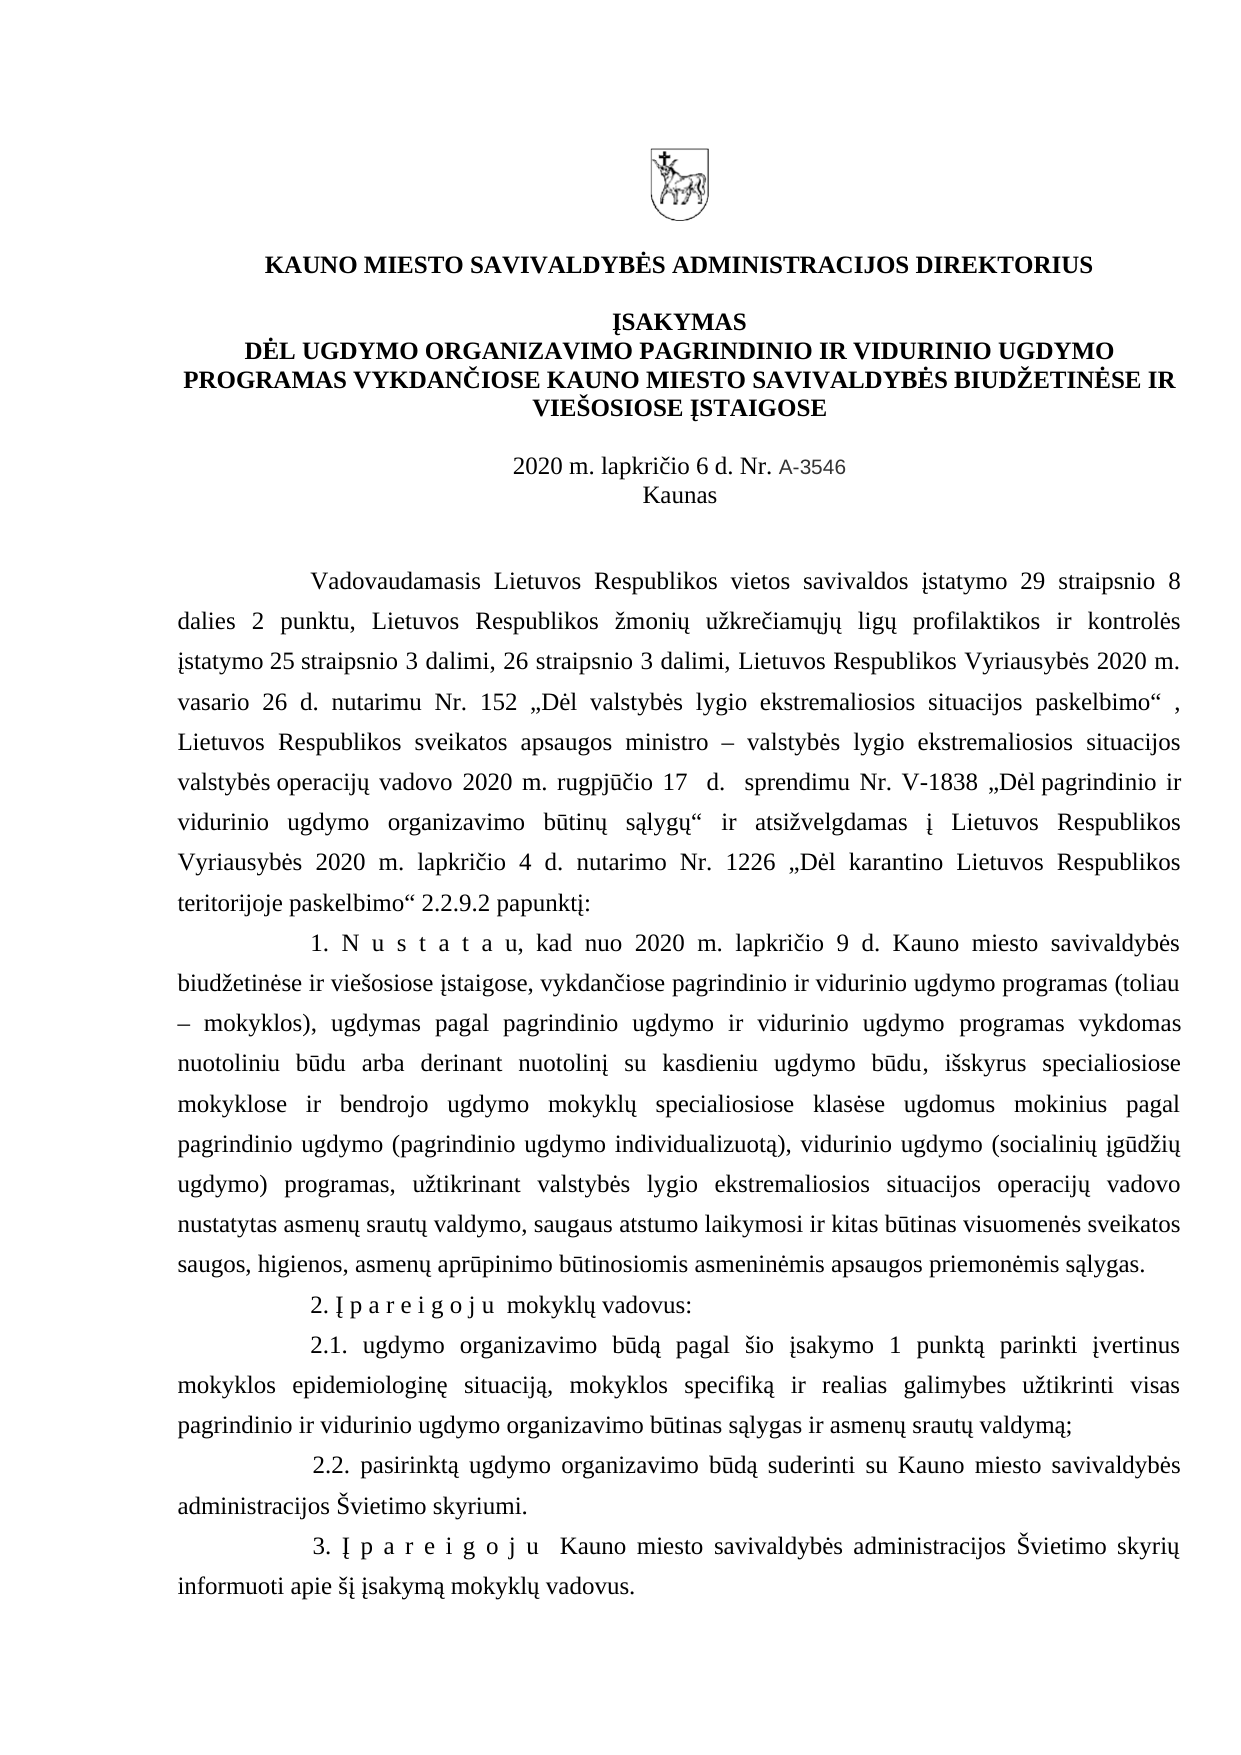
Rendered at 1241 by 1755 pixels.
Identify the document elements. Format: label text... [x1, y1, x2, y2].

text 2. Į p a r e i g o j u mokyklų vadovus: [177, 1290, 1181, 1318]
text DĖL UGDYMO ORGANIZAVIMO PAGRINDINIO IR VIDURINIO UGDYMO PROGRAMAS VYKDANČIOSE KAUNO MIESTO SAVIVALDYBĖS BIUDŽETINĖSE IR VIEŠOSIOSE ĮSTAIGOSE [178, 336, 1181, 422]
text 1. N u s t a t a u, kad nuo 2020 m. lapkričio 9 d. Kauno miesto savivaldybės biudžetinėse ir viešosiose įstaigose, vykdančiose pagrindinio ir vidurinio ugdymo programas (toliau – mokyklos), ugdymas pagal pagrindinio ugdymo ir vidurinio ugdymo programas vykdomas nuotoliniu būdu arba derinant nuotolinį su kasdieniu ugdymo būdu, išskyrus specialiosiose mokyklose ir bendrojo ugdymo mokyklų specialiosiose klasėse ugdomus mokinius pagal pagrindinio ugdymo (pagrindinio ugdymo individualizuotą), vidurinio ugdymo (socialinių įgūdžių ugdymo) programas, užtikrinant valstybės lygio ekstremaliosios situacijos operacijų vadovo nustatytas asmenų srautų valdymo, saugaus atstumo laikymosi ir kitas būtinas visuomenės sveikatos saugos, higienos, asmenų aprūpinimo būtinosiomis asmeninėmis apsaugos priemonėmis sąlygas. [177, 928, 1181, 1278]
text Vadovaudamasis Lietuvos Respublikos vietos savivaldos įstatymo 29 straipsnio 8 dalies 2 punktu, Lietuvos Respublikos žmonių užkrečiamųjų ligų profilaktikos ir kontrolės įstatymo 25 straipsnio 3 dalimi, 26 straipsnio 3 dalimi, Lietuvos Respublikos Vyriausybės 2020 m. vasario 26 d. nutarimu Nr. 152 „Dėl valstybės lygio ekstremaliosios situacijos paskelbimo“ , Lietuvos Respublikos sveikatos apsaugos ministro – valstybės lygio ekstremaliosios situacijos valstybės operacijų vadovo 2020 m. rugpjūčio 17 d. sprendimu Nr. V-1838 „Dėl pagrindinio ir vidurinio ugdymo organizavimo būtinų sąlygų“ ir atsižvelgdamas į Lietuvos Respublikos Vyriausybės 2020 m. lapkričio 4 d. nutarimo Nr. 1226 „Dėl karantino Lietuvos Respublikos teritorijoje paskelbimo“ 2.2.9.2 papunktį: [177, 566, 1181, 916]
text 2.1. ugdymo organizavimo būdą pagal šio įsakymo 1 punktą parinkti įvertinus mokyklos epidemiologinę situaciją, mokyklos specifiką ir realias galimybes užtikrinti visas pagrindinio ir vidurinio ugdymo organizavimo būtinas sąlygas ir asmenų srautų valdymą; [177, 1330, 1181, 1439]
text 3. Į p a r e i g o j u Kauno miesto savivaldybės administracijos Švietimo skyrių informuoti apie šį įsakymą mokyklų vadovus. [177, 1531, 1181, 1600]
text ĮSAKYMAS [177, 307, 1181, 336]
text 2020 m. lapkričio 6 d. Nr. A-3546 [177, 451, 1181, 480]
text KAUNO MIESTO SAVIVALDYBĖS ADMINISTRACIJOS DIREKTORIUS [177, 250, 1181, 278]
text Kaunas [178, 480, 1181, 508]
text 2.2. pasirinktą ugdymo organizavimo būdą suderinti su Kauno miesto savivaldybės administracijos Švietimo skyriumi. [177, 1451, 1181, 1519]
